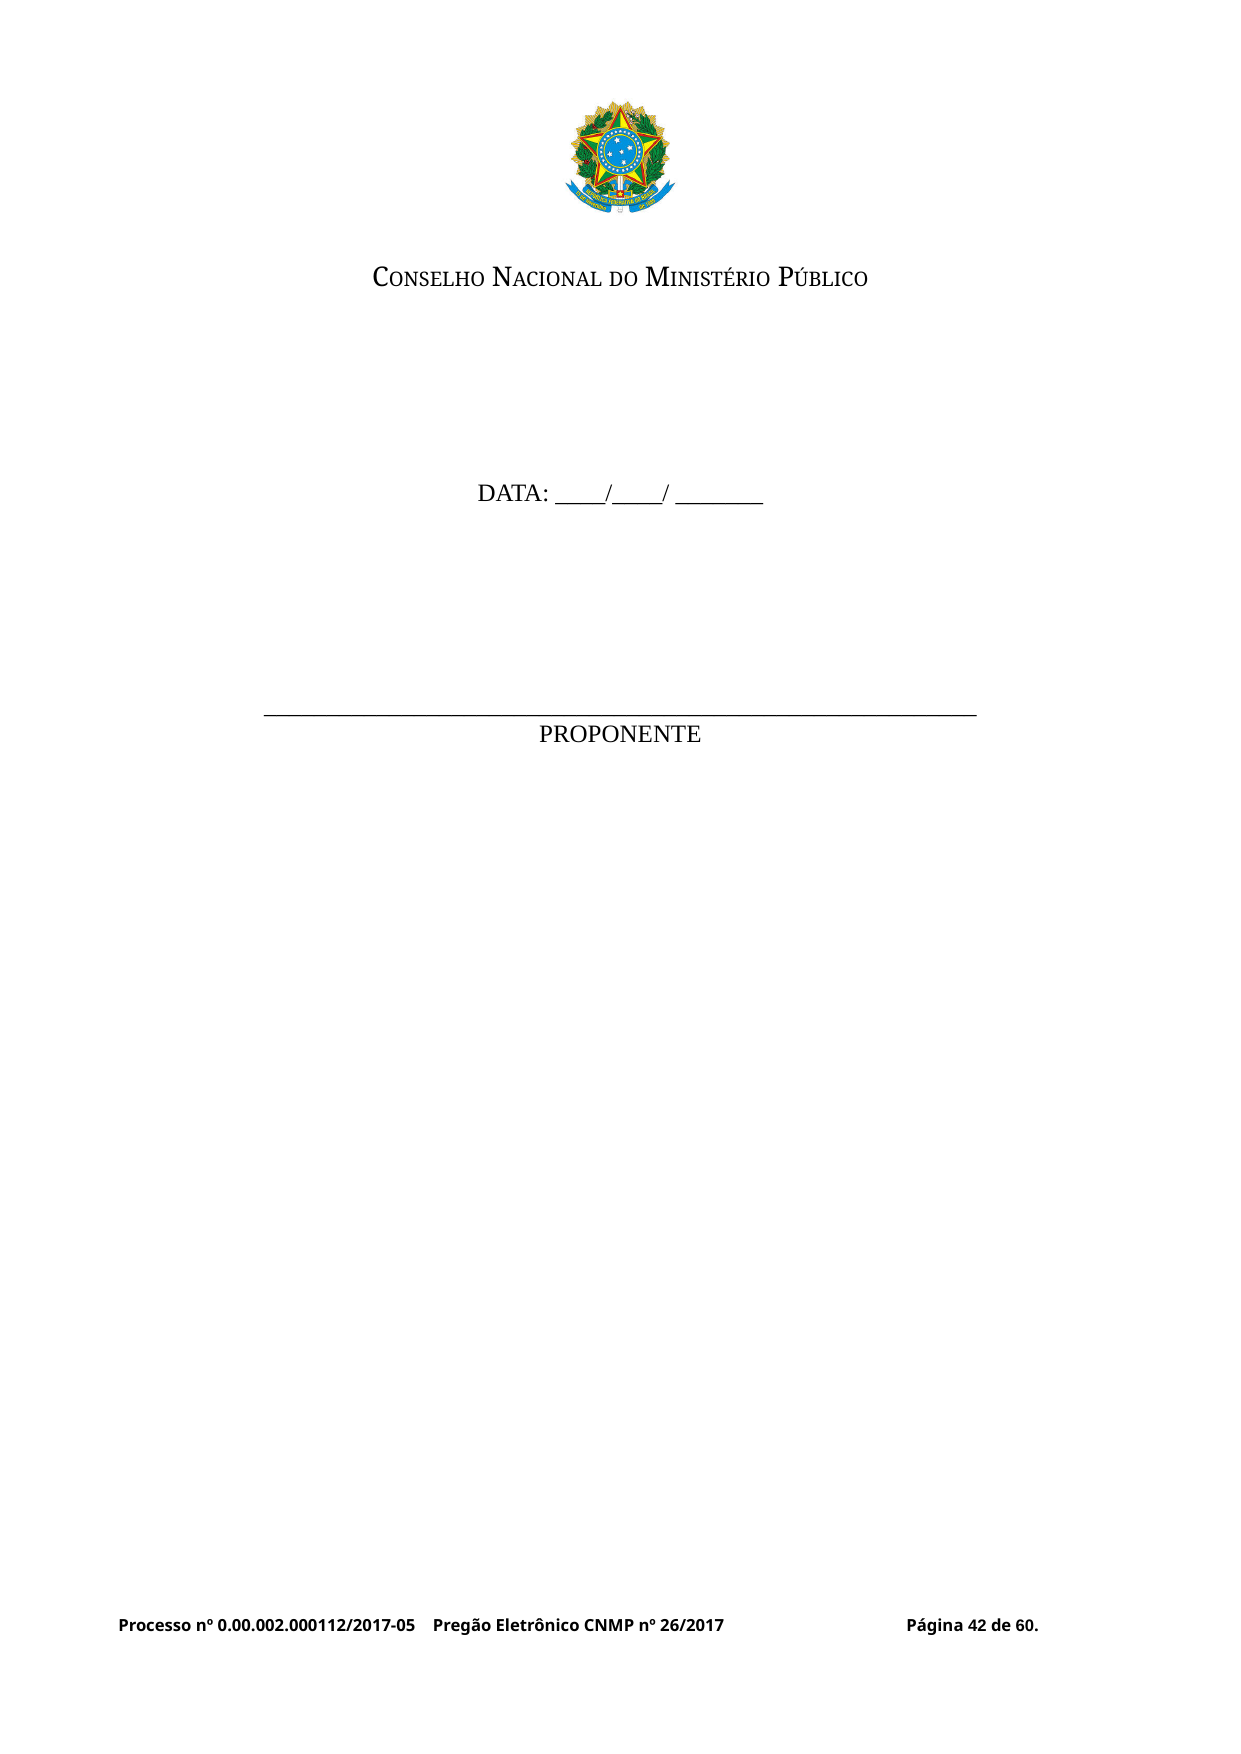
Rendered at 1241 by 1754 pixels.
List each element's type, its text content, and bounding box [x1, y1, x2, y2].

text _________________________________________________________ [118, 690, 1122, 719]
text PROPONENTE [118, 719, 1122, 747]
text DATA: ____/____/ _______ [118, 478, 1122, 507]
